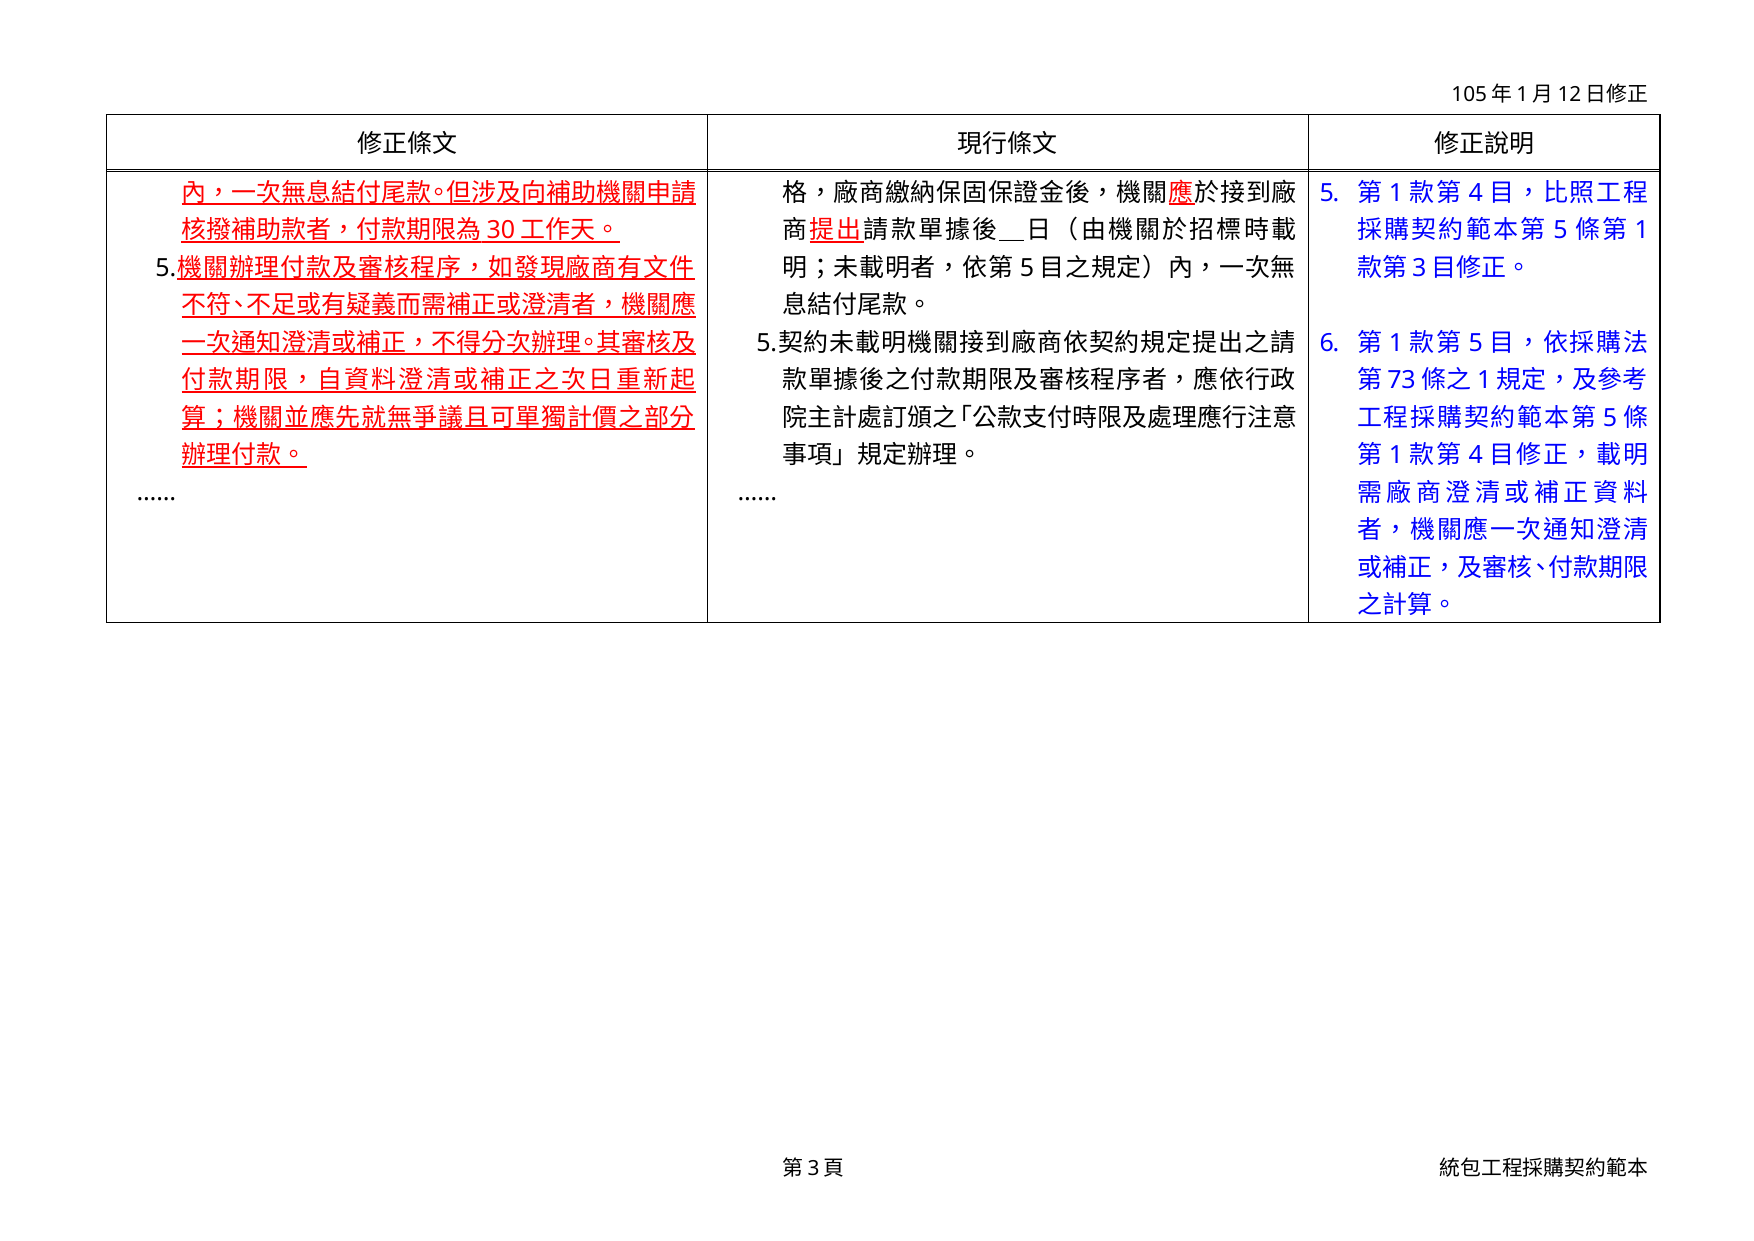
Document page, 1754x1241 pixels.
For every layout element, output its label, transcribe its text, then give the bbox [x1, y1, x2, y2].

table_header 修正說明 [1309, 115, 1659, 169]
table_cell 第1款序文酌修文字。 依採購法第73條之1規定，增訂第1款第2目之(4)，載明設計費付款期限。 第1款第3目之(1)，依採購法第73條之1規定，及比照工程採購契約範本第5條第1款第2目之(1)修正。 第1款第3目之(2)，依採購法第73條之1規定，及比照工程採購契約範本第5條第1款第2目之(2)修正。 第1款第4目，比照工程採購契約範本第5條第1款第3目修正。 第1款第5目，依採購法第73條之1規定，及參考工程採購契約範本第5條第1款第4目修正，載明需廠商澄清或補正資料者，機關應一次通知澄清或補正，及審核、付款期限之計算。 [1309, 172, 1659, 622]
table_header 修正條文 [107, 115, 707, 169]
table_cell 內，一次無息結付尾款。但涉及向補助機關申請核撥補助款者，付款期限為30工作天。 5.機關辦理付款及審核程序，如發現廠商有文件不符、不足或有疑義而需補正或澄清者，機關應一次通知澄清或補正，不得分次辦理。其審核及付款期限，自資料澄清或補正之次日重新起算；機關並應先就無爭議且可單獨計價之部分辦理付款。 …… [107, 172, 707, 622]
table_cell 格，廠商繳納保固保證金後，機關應於接到廠商提出請款單據後＿日（由機關於招標時載明；未載明者，依第5目之規定）內，一次無息結付尾款。 5.契約未載明機關接到廠商依契約規定提出之請款單據後之付款期限及審核程序者，應依行政院主計處訂頒之「公款支付時限及處理應行注意事項」規定辦理。 …… [708, 172, 1308, 622]
table_header 現行條文 [708, 115, 1308, 169]
